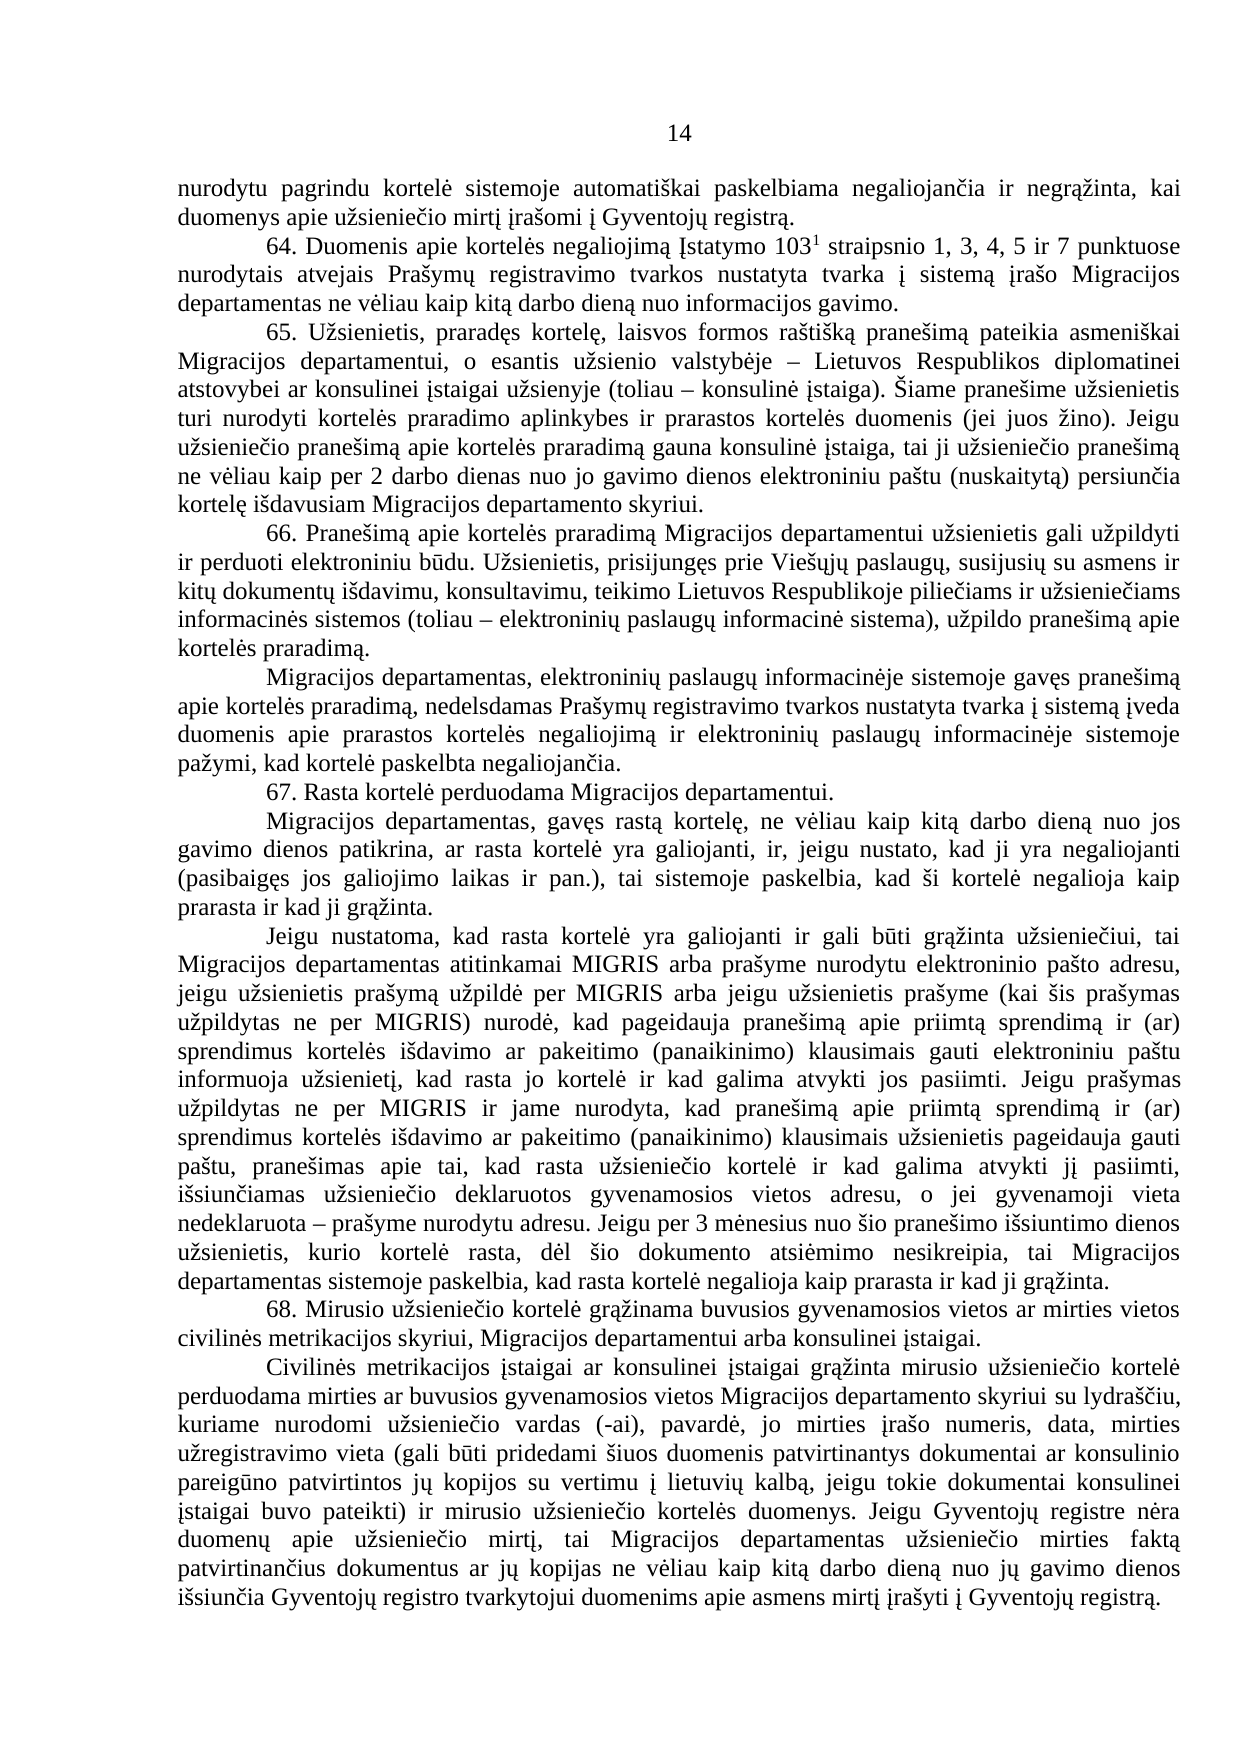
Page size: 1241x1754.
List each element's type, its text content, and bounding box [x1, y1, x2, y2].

text 66. Pranešimą apie kortelės praradimą Migracijos departamentui užsienietis gali užpildyti ir perduoti elektroniniu būdu. Užsienietis, prisijungęs prie Viešųjų paslaugų, susijusių su asmens ir kitų dokumentų išdavimu, konsultavimu, teikimo Lietuvos Respublikoje piliečiams ir užsieniečiams informacinės sistemos (toliau – elektroninių paslaugų informacinė sistema), užpildo pranešimą apie kortelės praradimą. [177, 518, 1181, 662]
text Migracijos departamentas, elektroninių paslaugų informacinėje sistemoje gavęs pranešimą apie kortelės praradimą, nedelsdamas Prašymų registravimo tvarkos nustatyta tvarka į sistemą įveda duomenis apie prarastos kortelės negaliojimą ir elektroninių paslaugų informacinėje sistemoje pažymi, kad kortelė paskelbta negaliojančia. [177, 662, 1181, 777]
text 67. Rasta kortelė perduodama Migracijos departamentui. [177, 777, 1181, 806]
text 65. Užsienietis, praradęs kortelę, laisvos formos raštišką pranešimą pateikia asmeniškai Migracijos departamentui, o esantis užsienio valstybėje – Lietuvos Respublikos diplomatinei atstovybei ar konsulinei įstaigai užsienyje (toliau – konsulinė įstaiga). Šiame pranešime užsienietis turi nurodyti kortelės praradimo aplinkybes ir prarastos kortelės duomenis (jei juos žino). Jeigu užsieniečio pranešimą apie kortelės praradimą gauna konsulinė įstaiga, tai ji užsieniečio pranešimą ne vėliau kaip per 2 darbo dienas nuo jo gavimo dienos elektroniniu paštu (nuskaitytą) persiunčia kortelę išdavusiam Migracijos departamento skyriui. [177, 317, 1181, 518]
text 68. Mirusio užsieniečio kortelė grąžinama buvusios gyvenamosios vietos ar mirties vietos civilinės metrikacijos skyriui, Migracijos departamentui arba konsulinei įstaigai. [177, 1294, 1181, 1352]
text Civilinės metrikacijos įstaigai ar konsulinei įstaigai grąžinta mirusio užsieniečio kortelė perduodama mirties ar buvusios gyvenamosios vietos Migracijos departamento skyriui su lydraščiu, kuriame nurodomi užsieniečio vardas (-ai), pavardė, jo mirties įrašo numeris, data, mirties užregistravimo vieta (gali būti pridedami šiuos duomenis patvirtinantys dokumentai ar konsulinio pareigūno patvirtintos jų kopijos su vertimu į lietuvių kalbą, jeigu tokie dokumentai konsulinei įstaigai buvo pateikti) ir mirusio užsieniečio kortelės duomenys. Jeigu Gyventojų registre nėra duomenų apie užsieniečio mirtį, tai Migracijos departamentas užsieniečio mirties faktą patvirtinančius dokumentus ar jų kopijas ne vėliau kaip kitą darbo dieną nuo jų gavimo dienos išsiunčia Gyventojų registro tvarkytojui duomenims apie asmens mirtį įrašyti į Gyventojų registrą. [177, 1352, 1181, 1611]
text 64. Duomenis apie kortelės negaliojimą Įstatymo 1031 straipsnio 1, 3, 4, 5 ir 7 punktuose nurodytais atvejais Prašymų registravimo tvarkos nustatyta tvarka į sistemą įrašo Migracijos departamentas ne vėliau kaip kitą darbo dieną nuo informacijos gavimo. [177, 231, 1181, 317]
text nurodytu pagrindu kortelė sistemoje automatiškai paskelbiama negaliojančia ir negrąžinta, kai duomenys apie užsieniečio mirtį įrašomi į Gyventojų registrą. [177, 173, 1181, 231]
text Migracijos departamentas, gavęs rastą kortelę, ne vėliau kaip kitą darbo dieną nuo jos gavimo dienos patikrina, ar rasta kortelė yra galiojanti, ir, jeigu nustato, kad ji yra negaliojanti (pasibaigęs jos galiojimo laikas ir pan.), tai sistemoje paskelbia, kad ši kortelė negalioja kaip prarasta ir kad ji grąžinta. [177, 806, 1181, 921]
text Jeigu nustatoma, kad rasta kortelė yra galiojanti ir gali būti grąžinta užsieniečiui, tai Migracijos departamentas atitinkamai MIGRIS arba prašyme nurodytu elektroninio pašto adresu, jeigu užsienietis prašymą užpildė per MIGRIS arba jeigu užsienietis prašyme (kai šis prašymas užpildytas ne per MIGRIS) nurodė, kad pageidauja pranešimą apie priimtą sprendimą ir (ar) sprendimus kortelės išdavimo ar pakeitimo (panaikinimo) klausimais gauti elektroniniu paštu informuoja užsienietį, kad rasta jo kortelė ir kad galima atvykti jos pasiimti. Jeigu prašymas užpildytas ne per MIGRIS ir jame nurodyta, kad pranešimą apie priimtą sprendimą ir (ar) sprendimus kortelės išdavimo ar pakeitimo (panaikinimo) klausimais užsienietis pageidauja gauti paštu, pranešimas apie tai, kad rasta užsieniečio kortelė ir kad galima atvykti jį pasiimti, išsiunčiamas užsieniečio deklaruotos gyvenamosios vietos adresu, o jei gyvenamoji vieta nedeklaruota – prašyme nurodytu adresu. Jeigu per 3 mėnesius nuo šio pranešimo išsiuntimo dienos užsienietis, kurio kortelė rasta, dėl šio dokumento atsiėmimo nesikreipia, tai Migracijos departamentas sistemoje paskelbia, kad rasta kortelė negalioja kaip prarasta ir kad ji grąžinta. [177, 921, 1181, 1294]
